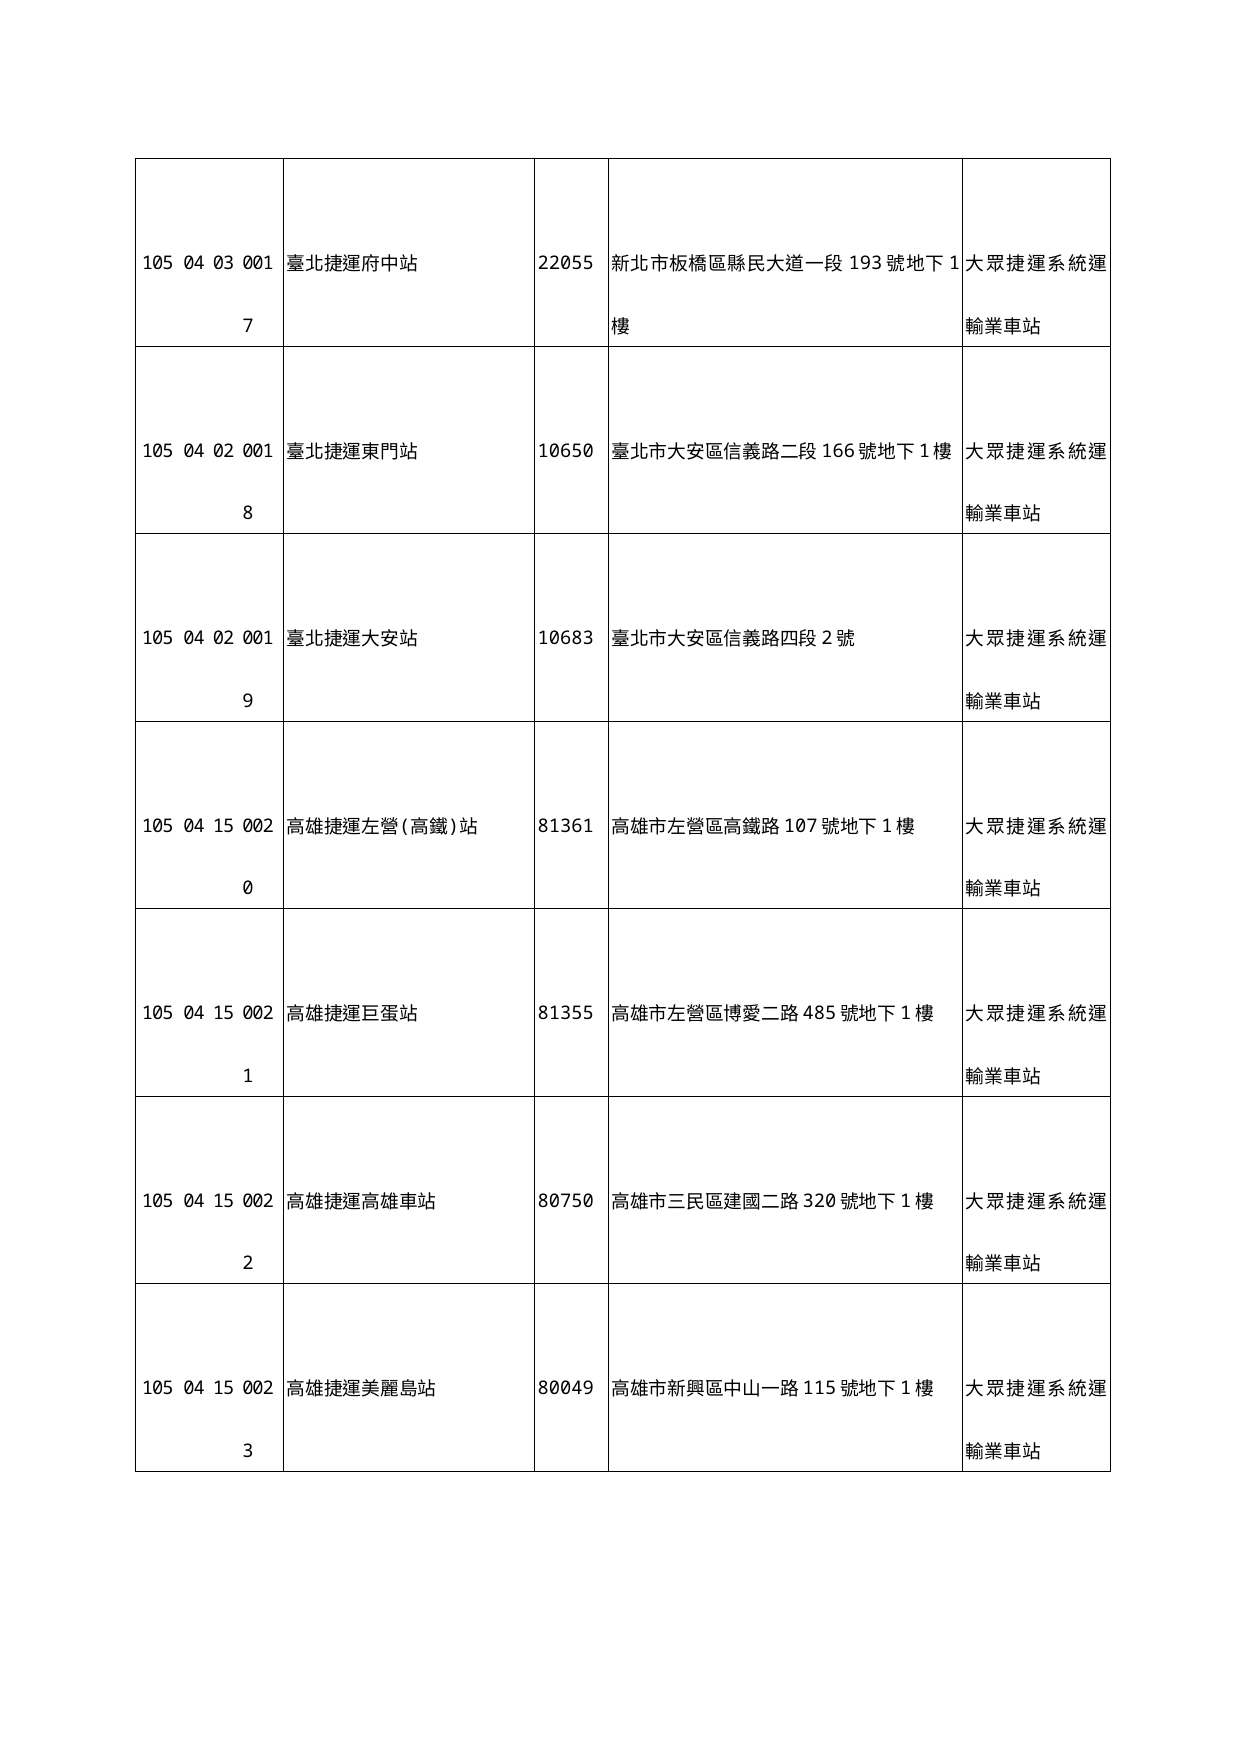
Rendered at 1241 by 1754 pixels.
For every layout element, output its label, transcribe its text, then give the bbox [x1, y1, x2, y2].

table_cell 0019 [239, 534, 283, 721]
table_cell 大眾捷運系統運輸業車站 [963, 1097, 1110, 1283]
table_cell 高雄市三民區建國二路320號地下1樓 [609, 1097, 962, 1283]
table_cell 80750 [535, 1097, 608, 1283]
table_cell 大眾捷運系統運輸業車站 [963, 159, 1110, 346]
table_cell 81361 [535, 722, 608, 908]
table_cell 02 [210, 534, 239, 721]
table_cell 高雄市新興區中山一路115號地下1樓 [609, 1284, 962, 1471]
table_cell 105 [136, 1097, 180, 1283]
table_cell 0020 [239, 722, 283, 908]
table_cell 大眾捷運系統運輸業車站 [963, 347, 1110, 533]
table_cell 15 [210, 1284, 239, 1471]
table_cell 臺北捷運東門站 [284, 347, 534, 533]
table_cell 高雄捷運巨蛋站 [284, 909, 534, 1096]
table_cell 04 [180, 534, 210, 721]
table_cell 0017 [239, 159, 283, 346]
table_cell 大眾捷運系統運輸業車站 [963, 909, 1110, 1096]
table_cell 04 [180, 1284, 210, 1471]
table_cell 10650 [535, 347, 608, 533]
table_cell 高雄捷運高雄車站 [284, 1097, 534, 1283]
table_cell 10683 [535, 534, 608, 721]
table_cell 新北市板橋區縣民大道一段193號地下1樓 [609, 159, 962, 346]
table_cell 04 [180, 722, 210, 908]
table_cell 80049 [535, 1284, 608, 1471]
table_cell 15 [210, 1097, 239, 1283]
table_cell 105 [136, 722, 180, 908]
table_cell 105 [136, 1284, 180, 1471]
table_cell 0023 [239, 1284, 283, 1471]
table_cell 15 [210, 909, 239, 1096]
table_cell 0021 [239, 909, 283, 1096]
table_cell 臺北市大安區信義路四段2號 [609, 534, 962, 721]
table_cell 04 [180, 159, 210, 346]
table_cell 臺北市大安區信義路二段166號地下1樓 [609, 347, 962, 533]
table_cell 03 [210, 159, 239, 346]
table_cell 大眾捷運系統運輸業車站 [963, 722, 1110, 908]
table_cell 22055 [535, 159, 608, 346]
table_cell 105 [136, 534, 180, 721]
table_cell 04 [180, 909, 210, 1096]
table_cell 大眾捷運系統運輸業車站 [963, 534, 1110, 721]
table_cell 0022 [239, 1097, 283, 1283]
table_cell 105 [136, 159, 180, 346]
table_cell 臺北捷運大安站 [284, 534, 534, 721]
table_cell 高雄市左營區高鐵路107號地下1樓 [609, 722, 962, 908]
table_cell 81355 [535, 909, 608, 1096]
table_cell 臺北捷運府中站 [284, 159, 534, 346]
table_cell 02 [210, 347, 239, 533]
table_cell 高雄捷運左營(高鐵)站 [284, 722, 534, 908]
table_cell 大眾捷運系統運輸業車站 [963, 1284, 1110, 1471]
table_cell 04 [180, 347, 210, 533]
table_cell 高雄捷運美麗島站 [284, 1284, 534, 1471]
table_cell 04 [180, 1097, 210, 1283]
table_cell 高雄市左營區博愛二路485號地下1樓 [609, 909, 962, 1096]
table_cell 15 [210, 722, 239, 908]
table_cell 105 [136, 347, 180, 533]
table_cell 105 [136, 909, 180, 1096]
table_cell 0018 [239, 347, 283, 533]
